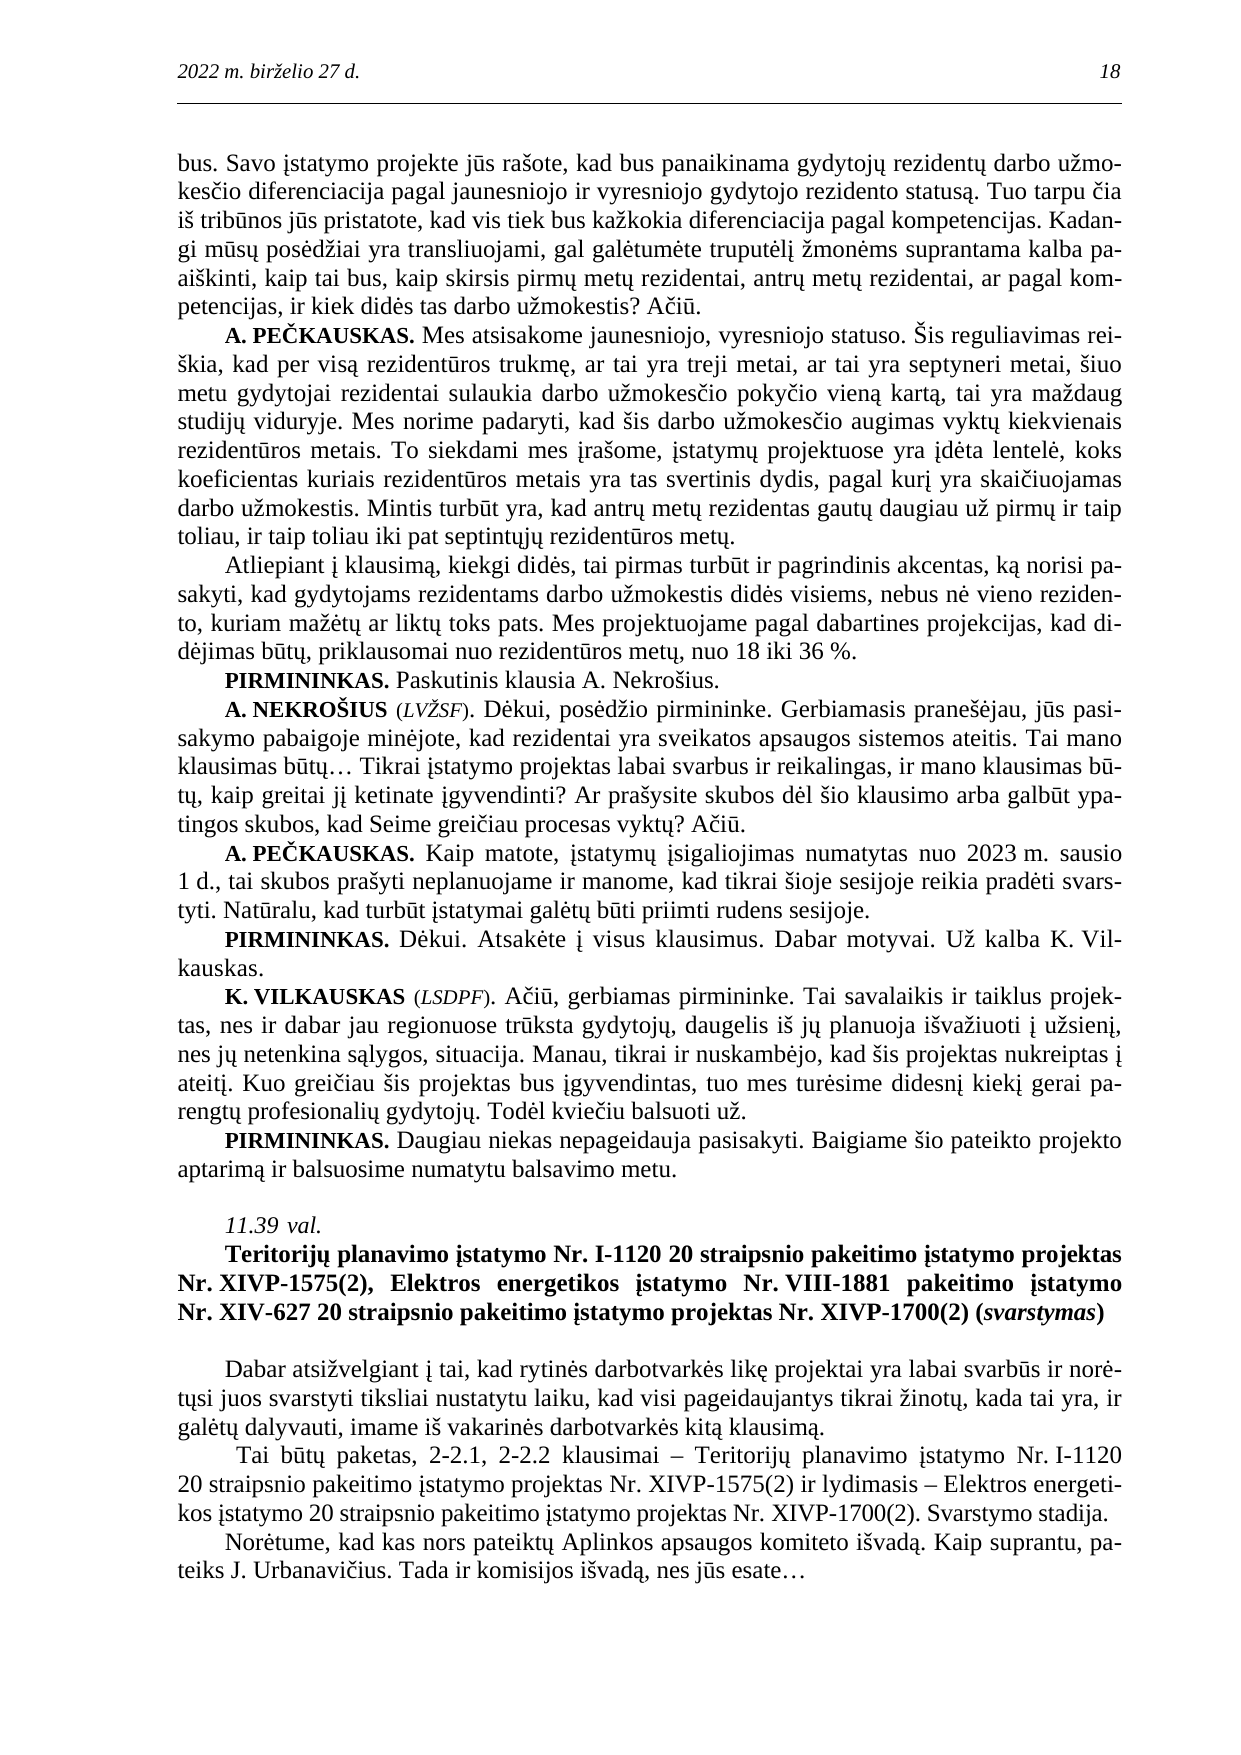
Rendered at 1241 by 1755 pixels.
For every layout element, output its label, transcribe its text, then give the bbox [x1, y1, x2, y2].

text PIRMININKAS. Pas­ku­ti­nis klau­sia A. Ne­kro­šius. [177, 665, 1122, 694]
text No­rė­tu­me, kad kas nors pa­teik­tų Ap­lin­kos ap­sau­gos ko­mi­te­to iš­va­dą. Kaip su­pran­tu, pa­teiks J. Ur­ba­na­vi­čius. Ta­da ir ko­mi­si­jos iš­va­dą, nes jūs esa­te… [177, 1527, 1122, 1584]
text bus. Sa­vo įsta­ty­mo pro­jek­te jūs ra­šo­te, kad bus pa­nai­ki­na­ma gy­dy­to­jų re­zi­den­tų dar­bo už­mo­kes­čio di­fe­ren­cia­ci­ja pa­gal jau­nes­nio­jo ir vy­res­nio­jo gy­dy­to­jo re­zi­den­to sta­tu­są. Tuo tar­pu čia iš tri­bū­nos jūs pri­sta­to­te, kad vis tiek bus kaž­ko­kia di­fe­ren­cia­ci­ja pa­gal kom­pe­ten­ci­jas. Ka­dan­gi mū­sų po­sė­džiai yra tran­sliuo­ja­mi, gal ga­lė­tu­mė­te tru­pu­tė­lį žmo­nėms su­pran­ta­ma kal­ba pa­aiš­kin­ti, kaip tai bus, kaip skir­sis pir­mų me­tų re­zi­den­tai, an­trų me­tų re­zi­den­tai, ar pa­gal kom­pe­ten­ci­jas, ir kiek di­dės tas dar­bo už­mo­kes­tis? Ačiū. [177, 148, 1122, 320]
text PIRMININKAS. Dė­kui. At­sa­kė­te į vi­sus klau­si­mus. Da­bar mo­ty­vai. Už kal­ba K. Vil­kaus­kas. [177, 924, 1122, 981]
text PIRMININKAS. Dau­giau nie­kas ne­pa­gei­dau­ja pa­si­sa­ky­ti. Bai­gia­me šio pa­teik­to pro­jek­to ap­ta­ri­mą ir bal­suo­si­me nu­ma­ty­tu bal­sa­vi­mo me­tu. [177, 1125, 1122, 1183]
text Tai bū­tų pa­ke­tas, 2-2.1, 2-2.2 klau­si­mai – Te­ri­to­ri­jų pla­na­vi­mo įsta­ty­mo Nr. I-1120 20 straips­nio pa­kei­ti­mo įsta­ty­mo pro­jek­tas Nr. XIVP-1575(2) ir ly­di­ma­sis – Elek­tros ener­ge­ti­kos įsta­ty­mo 20 straips­nio pa­kei­ti­mo įsta­ty­mo pro­jek­tas Nr. XIVP-1700(2). Svars­ty­mo sta­di­ja. [177, 1440, 1122, 1527]
text Te­ri­to­ri­jų pla­na­vi­mo įsta­ty­mo Nr. I-1120 20 straips­nio pa­kei­ti­mo įsta­ty­mo pro­jek­tas Nr. XIVP-1575(2), Elek­tros ener­ge­ti­kos įsta­ty­mo Nr. VIII-1881 pa­kei­ti­mo įsta­ty­mo Nr. XIV-627 20 straips­nio pa­kei­ti­mo įsta­ty­mo pro­jek­tas Nr. XIVP-1700(2) (svars­ty­mas) [177, 1239, 1122, 1325]
text A. PEČKAUSKAS. Mes at­si­sa­ko­me jau­nes­nio­jo, vy­res­nio­jo sta­tu­so. Šis re­gu­lia­vi­mas rei­š­kia, kad per vi­są re­zi­den­tū­ros truk­mę, ar tai yra tre­ji me­tai, ar tai yra sep­ty­ne­ri me­tai, šiuo me­tu gy­dy­to­jai re­zi­den­tai su­lau­kia dar­bo už­mo­kes­čio po­ky­čio vie­ną kar­tą, tai yra maž­daug stu­di­jų vi­du­ry­je. Mes no­ri­me pa­da­ry­ti, kad šis dar­bo už­mo­kes­čio au­gi­mas vyk­tų kiek­vie­nais re­zi­den­tū­ros me­tais. To siek­da­mi mes įra­šo­me, įsta­ty­mų pro­jek­tuo­se yra įdė­ta len­te­lė, koks ko­e­fi­cien­tas ku­riais re­zi­den­tū­ros me­tais yra tas sver­ti­nis dy­dis, pa­gal ku­rį yra skai­čiuo­ja­mas dar­bo už­mo­kes­tis. Min­tis tur­būt yra, kad an­trų me­tų re­zi­den­tas gau­tų dau­giau už pir­mų ir taip to­liau, ir taip to­liau iki pat sep­tin­tų­jų re­zi­den­tū­ros me­tų. [177, 320, 1122, 550]
text A. PEČKAUSKAS. Kaip ma­to­te, įsta­ty­mų įsi­ga­lio­ji­mas nu­ma­ty­tas nuo 2023 m. sau­sio 1 d., tai sku­bos pra­šy­ti ne­pla­nuo­ja­me ir ma­no­me, kad tik­rai šio­je se­si­jo­je rei­kia pra­dė­ti svars­ty­ti. Na­tū­ra­lu, kad tur­būt įsta­ty­mai ga­lė­tų bū­ti pri­im­ti ru­dens se­si­jo­je. [177, 838, 1122, 924]
text A. NEKROŠIUS (LVŽSF). Dė­kui, po­sė­džio pir­mi­nin­ke. Ger­bia­ma­sis pra­ne­šė­jau, jūs pa­si­sa­ky­mo pa­bai­go­je mi­nė­jo­te, kad re­zi­den­tai yra svei­ka­tos ap­sau­gos sis­te­mos at­ei­tis. Tai ma­no klau­si­mas bū­tų… Tik­rai įsta­ty­mo pro­jek­tas la­bai svar­bus ir rei­ka­lin­gas, ir ma­no klau­si­mas bū­tų, kaip grei­tai jį ke­ti­na­te įgy­ven­din­ti? Ar pra­šy­si­te sku­bos dėl šio klau­si­mo ar­ba gal­būt ypa­tin­gos sku­bos, kad Sei­me grei­čiau pro­ce­sas vyk­tų? Ačiū. [177, 694, 1122, 838]
text At­lie­piant į klau­si­mą, kiekgi di­dės, tai pir­mas tur­būt ir pa­grin­di­nis ak­cen­tas, ką no­ri­si pa­sa­ky­ti, kad gy­dy­to­jams re­zi­den­tams dar­bo už­mo­kes­tis di­dės vi­siems, ne­bus nė vie­no re­zi­den­to, ku­riam ma­žė­tų ar lik­tų toks pats. Mes pro­jek­tuo­ja­me pa­gal da­bar­ti­nes pro­jek­ci­jas, kad di­dė­ji­mas bū­tų, pri­klau­so­mai nuo re­zi­den­tū­ros me­tų, nuo 18 iki 36 %. [177, 550, 1122, 665]
text 11.39 val. [224, 1211, 1122, 1239]
text Da­bar at­si­žvel­giant į tai, kad ry­ti­nės dar­bo­tvarkės li­kę pro­jek­tai yra la­bai svar­būs ir no­rė­tų­si juos svars­ty­ti tiks­liai nu­sta­ty­tu lai­ku, kad vi­si pa­gei­dau­jan­tys tik­rai ži­no­tų, ka­da tai yra, ir ga­lė­tų da­ly­vau­ti, ima­me iš va­ka­ri­nės dar­bo­tvarkės ki­tą klau­si­mą. [177, 1354, 1122, 1440]
text K. VILKAUSKAS (LSDPF). Ačiū, ger­bia­mas pir­mi­nin­ke. Tai sa­va­lai­kis ir taik­lus pro­jek­tas, nes ir da­bar jau re­gio­nuo­se trūks­ta gy­dy­to­jų, dau­ge­lis iš jų pla­nuo­ja iš­va­žiuo­ti į už­sie­nį, nes jų ne­ten­ki­na są­ly­gos, si­tu­a­ci­ja. Ma­nau, tik­rai ir nu­skam­bė­jo, kad šis pro­jek­tas nu­kreip­tas į at­ei­tį. Kuo grei­čiau šis pro­jek­tas bus įgy­ven­din­tas, tuo mes tu­rė­si­me di­des­nį kie­kį ge­rai pa­reng­tų pro­fe­sio­na­lių gy­dy­to­jų. To­dėl kvie­čiu bal­suo­ti už. [177, 981, 1122, 1125]
